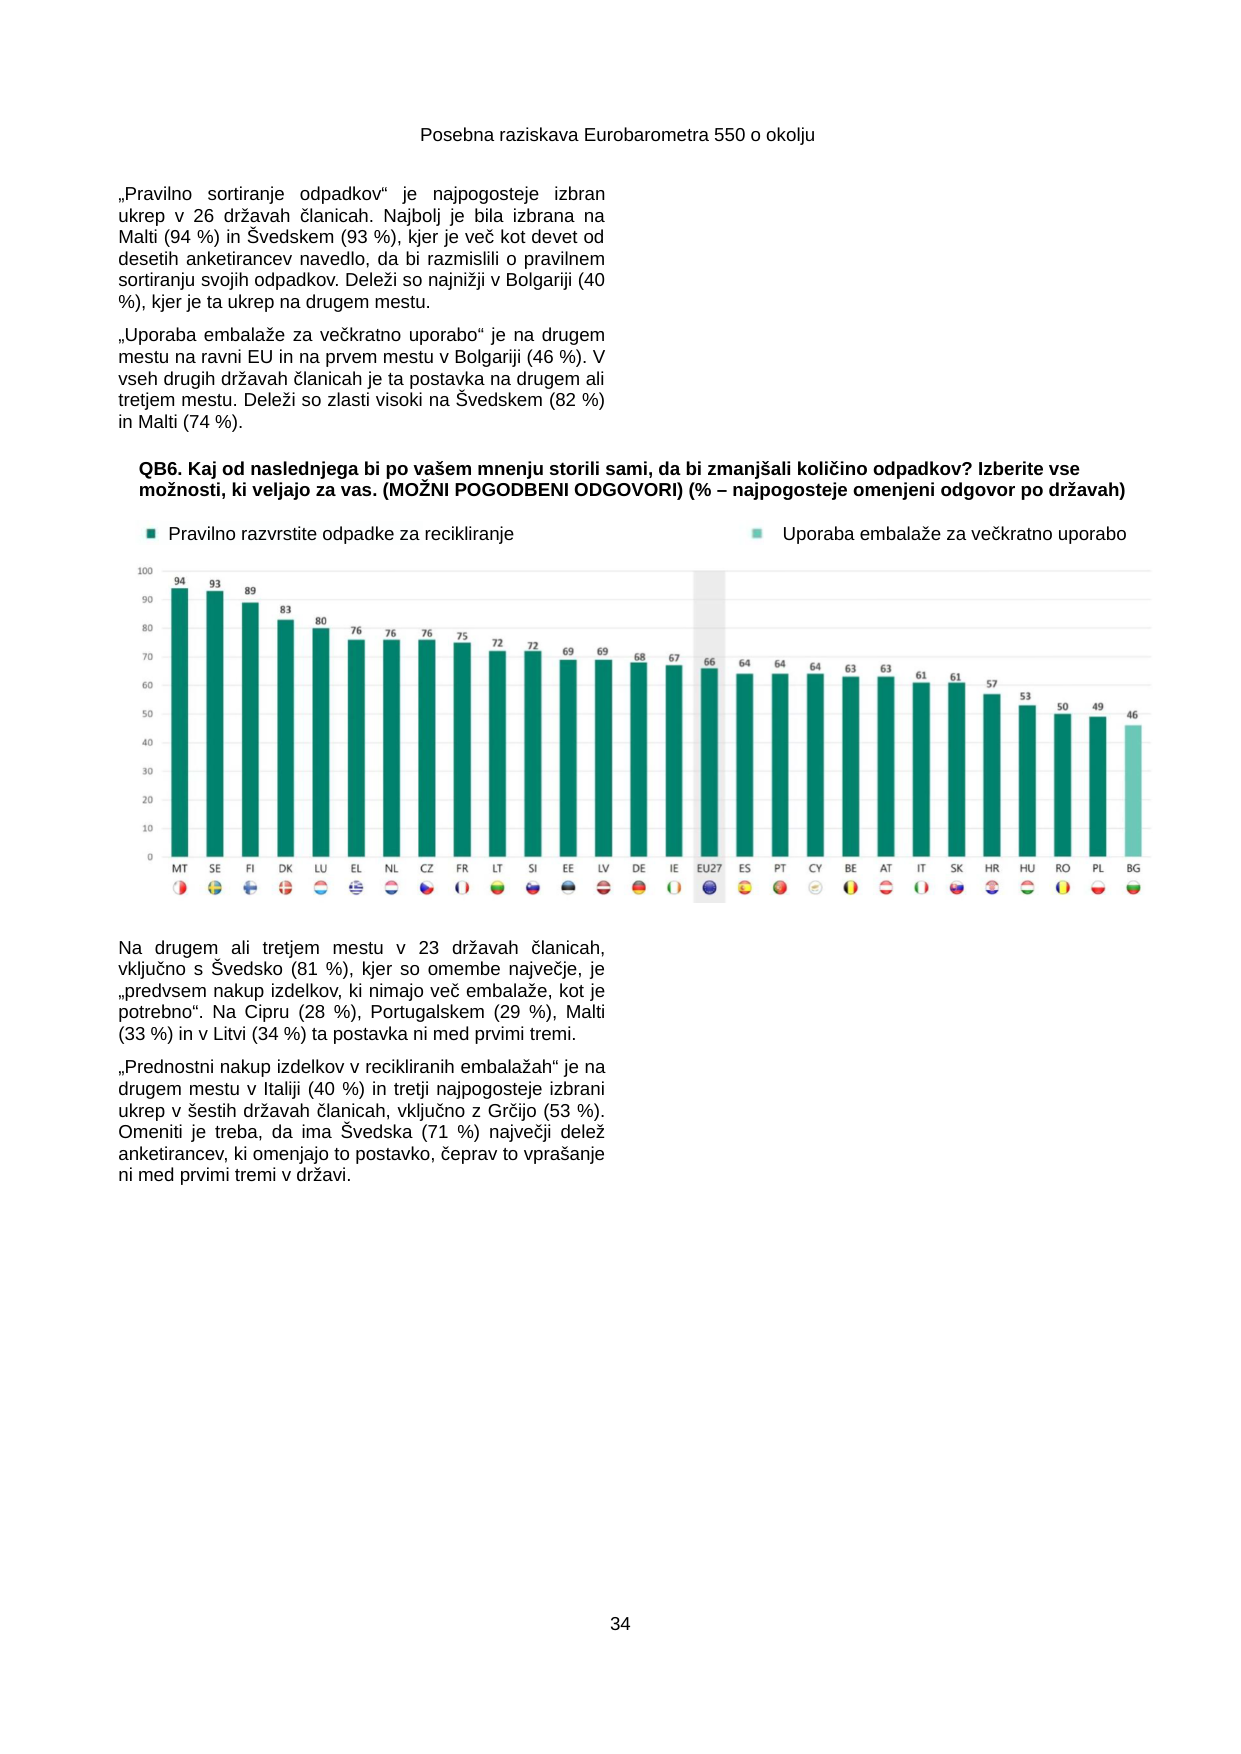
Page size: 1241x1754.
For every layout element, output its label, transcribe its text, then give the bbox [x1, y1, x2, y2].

picture [130, 520, 1164, 903]
text „Uporaba embalaže za večkratno uporabo“ je na drugem mestu na ravni EU in na prvem mestu v Bolgariji (46 %). V vseh drugih državah članicah je ta postavka na drugem ali tretjem mestu. Deleži so zlasti visoki na Švedskem (82 %) in Malti (74 %). [118, 324, 605, 432]
text „Pravilno sortiranje odpadkov“ je najpogosteje izbran ukrep v 26 državah članicah. Najbolj je bila izbrana na Malti (94 %) in Švedskem (93 %), kjer je več kot devet od desetih anketirancev navedlo, da bi razmislili o pravilnem sortiranju svojih odpadkov. Deleži so najnižji v Bolgariji (40 %), kjer je ta ukrep na drugem mestu. [118, 183, 605, 312]
text Na drugem ali tretjem mestu v 23 državah članicah, vključno s Švedsko (81 %), kjer so omembe največje, je „predvsem nakup izdelkov, ki nimajo več embalaže, kot je potrebno“. Na Cipru (28 %), Portugalskem (29 %), Malti (33 %) in v Litvi (34 %) ta postavka ni med prvimi tremi. [118, 937, 605, 1044]
text „Prednostni nakup izdelkov v recikliranih embalažah“ je na drugem mestu v Italiji (40 %) in tretji najpogosteje izbrani ukrep v šestih državah članicah, vključno z Grčijo (53 %). Omeniti je treba, da ima Švedska (71 %) največji delež anketirancev, ki omenjajo to postavko, čeprav to vprašanje ni med prvimi tremi v državi. [118, 1056, 605, 1186]
